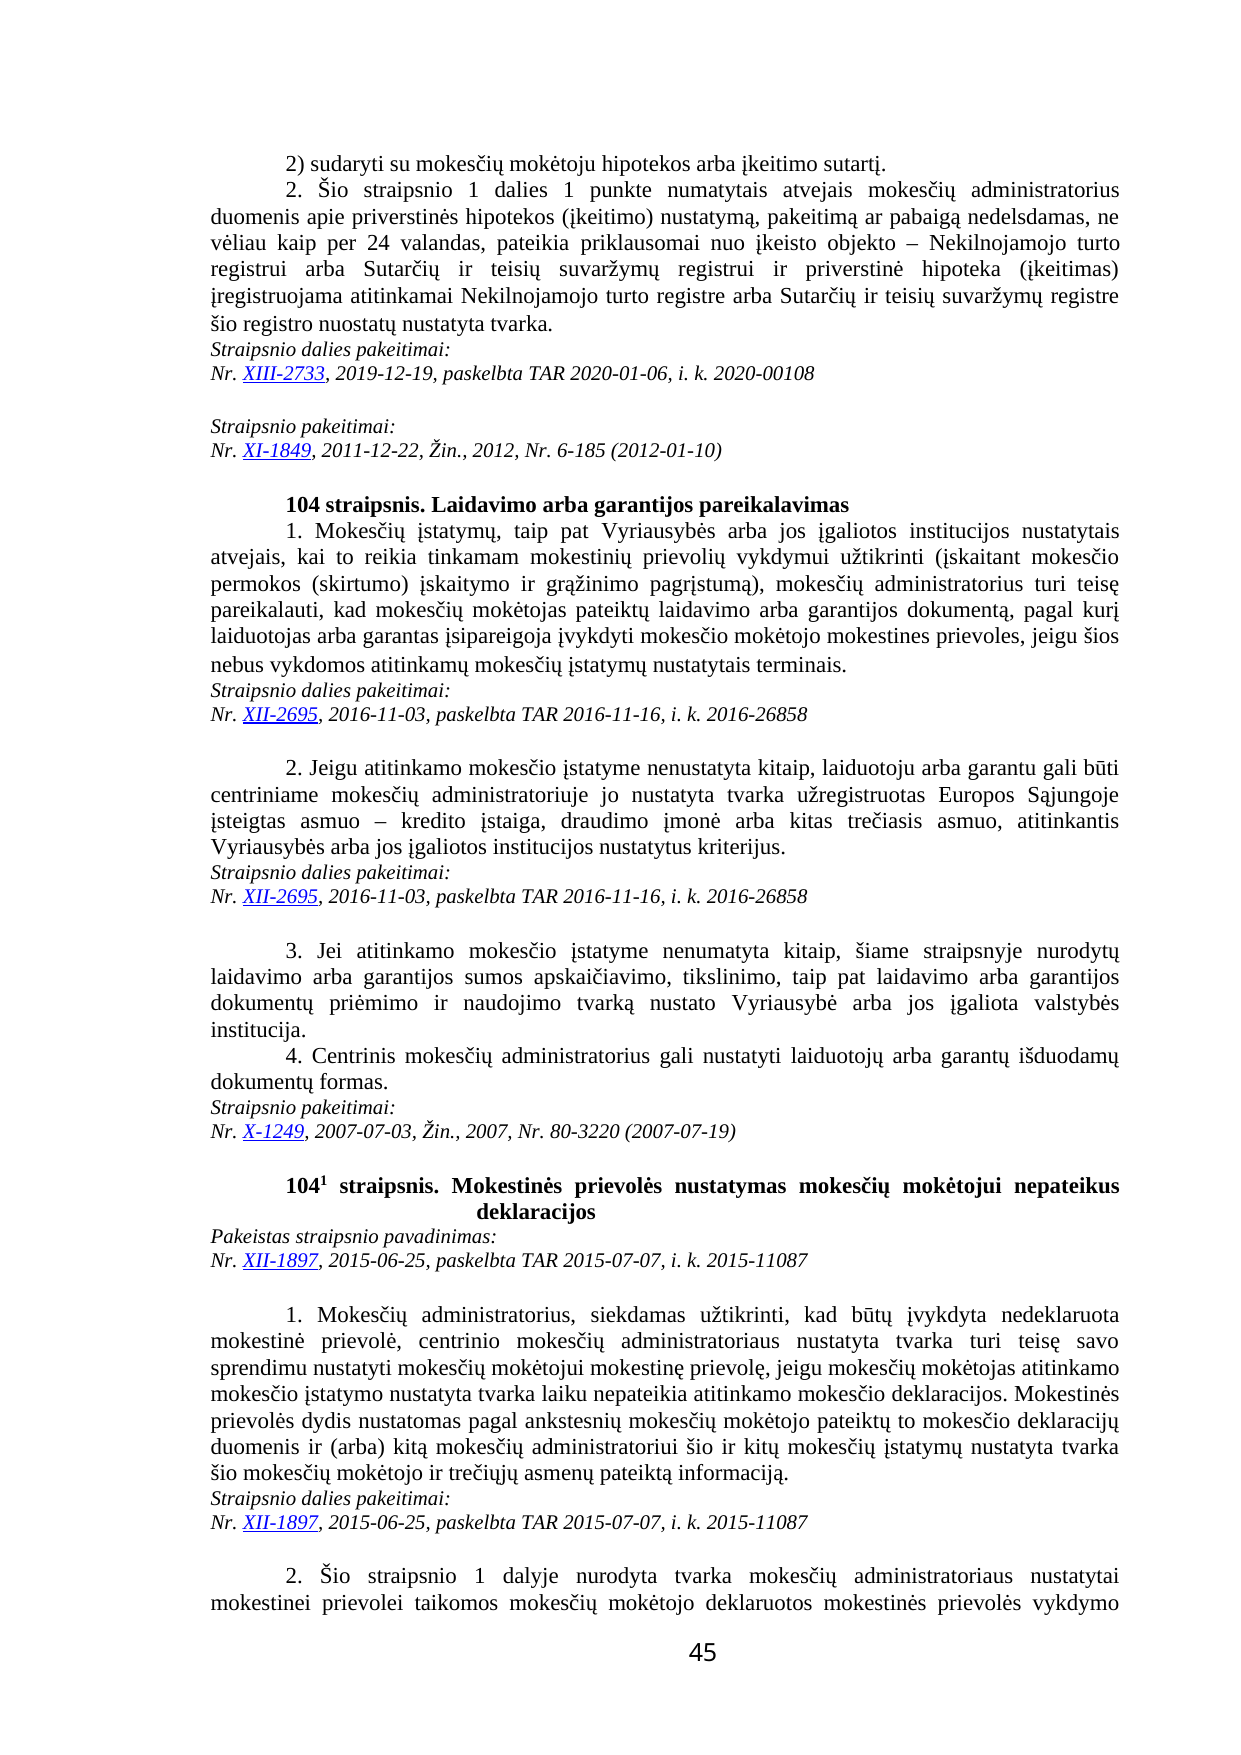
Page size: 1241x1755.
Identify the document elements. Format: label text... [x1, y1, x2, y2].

text Straipsnio dalies pakeitimai: [210, 337, 1120, 361]
text Pakeistas straipsnio pavadinimas: [210, 1224, 1120, 1248]
text 2) sudaryti su mokesčių mokėtoju hipotekos arba įkeitimo sutartį. [210, 150, 1120, 176]
text 2. Jeigu atitinkamo mokesčio įstatyme nenustatyta kitaip, laiduotoju arba garantu gali būti centriniame mokesčių administratoriuje jo nustatyta tvarka užregistruotas Europos Sąjungoje įsteigtas asmuo – kredito įstaiga, draudimo įmonė arba kitas trečiasis asmuo, atitinkantis Vyriausybės arba jos įgaliotos institucijos nustatytus kriterijus. [210, 754, 1120, 860]
text Nr. XII-2695, 2016-11-03, paskelbta TAR 2016-11-16, i. k. 2016-26858 [210, 702, 1120, 726]
text Nr. X-1249, 2007-07-03, Žin., 2007, Nr. 80-3220 (2007-07-19) [210, 1119, 1120, 1143]
text 2. Šio straipsnio 1 dalies 1 punkte numatytais atvejais mokesčių administratorius duomenis apie priverstinės hipotekos (įkeitimo) nustatymą, pakeitimą ar pabaigą nedelsdamas, ne vėliau kaip per 24 valandas, pateikia priklausomai nuo įkeisto objekto – Nekilnojamojo turto registrui arba Sutarčių ir teisių suvaržymų registrui ir priverstinė hipoteka (įkeitimas) įregistruojama atitinkamai Nekilnojamojo turto registre arba Sutarčių ir teisių suvaržymų registre šio registro nuostatų nustatyta tvarka. [210, 176, 1120, 337]
text Nr. XII-1897, 2015-06-25, paskelbta TAR 2015-07-07, i. k. 2015-11087 [210, 1248, 1120, 1272]
text Straipsnio dalies pakeitimai: [210, 1486, 1120, 1510]
text Straipsnio dalies pakeitimai: [210, 860, 1120, 884]
text Nr. XIII-2733, 2019-12-19, paskelbta TAR 2020-01-06, i. k. 2020-00108 [210, 361, 1120, 385]
text 3. Jei atitinkamo mokesčio įstatyme nenumatyta kitaip, šiame straipsnyje nurodytų laidavimo arba garantijos sumos apskaičiavimo, tikslinimo, taip pat laidavimo arba garantijos dokumentų priėmimo ir naudojimo tvarką nustato Vyriausybė arba jos įgaliota valstybės institucija. [210, 937, 1120, 1042]
text Straipsnio pakeitimai: [210, 1095, 1120, 1119]
text 4. Centrinis mokesčių administratorius gali nustatyti laiduotojų arba garantų išduodamų dokumentų formas. [210, 1042, 1120, 1095]
text Nr. XI-1849, 2011-12-22, Žin., 2012, Nr. 6-185 (2012-01-10) [210, 438, 1120, 462]
text Straipsnio pakeitimai: [210, 414, 1120, 438]
text Straipsnio dalies pakeitimai: [210, 677, 1120, 702]
text 1. Mokesčių administratorius, siekdamas užtikrinti, kad būtų įvykdyta nedeklaruota mokestinė prievolė, centrinio mokesčių administratoriaus nustatyta tvarka turi teisę savo sprendimu nustatyti mokesčių mokėtojui mokestinę prievolę, jeigu mokesčių mokėtojas atitinkamo mokesčio įstatymo nustatyta tvarka laiku nepateikia atitinkamo mokesčio deklaracijos. Mokestinės prievolės dydis nustatomas pagal ankstesnių mokesčių mokėtojo pateiktų to mokesčio deklaracijų duomenis ir (arba) kitą mokesčių administratoriui šio ir kitų mokesčių įstatymų nustatyta tvarka šio mokesčių mokėtojo ir trečiųjų asmenų pateiktą informaciją. [210, 1301, 1120, 1486]
text 1. Mokesčių įstatymų, taip pat Vyriausybės arba jos įgaliotos institucijos nustatytais atvejais, kai to reikia tinkamam mokestinių prievolių vykdymui užtikrinti (įskaitant mokesčio permokos (skirtumo) įskaitymo ir grąžinimo pagrįstumą), mokesčių administratorius turi teisę pareikalauti, kad mokesčių mokėtojas pateiktų laidavimo arba garantijos dokumentą, pagal kurį laiduotojas arba garantas įsipareigoja įvykdyti mokesčio mokėtojo mokestines prievoles, jeigu šios nebus vykdomos atitinkamų mokesčių įstatymų nustatytais terminais. [210, 517, 1120, 677]
text 1041 straipsnis. Mokestinės prievolės nustatymas mokesčių mokėtojui nepateikus deklaracijos [285, 1172, 1120, 1224]
text Nr. XII-2695, 2016-11-03, paskelbta TAR 2016-11-16, i. k. 2016-26858 [210, 884, 1120, 908]
text Nr. XII-1897, 2015-06-25, paskelbta TAR 2015-07-07, i. k. 2015-11087 [210, 1510, 1120, 1534]
text 104 straipsnis. Laidavimo arba garantijos pareikalavimas [210, 491, 1120, 517]
text 2. Šio straipsnio 1 dalyje nurodyta tvarka mokesčių administratoriaus nustatytai mokestinei prievolei taikomos mokesčių mokėtojo deklaruotos mokestinės prievolės vykdymo [210, 1563, 1120, 1615]
